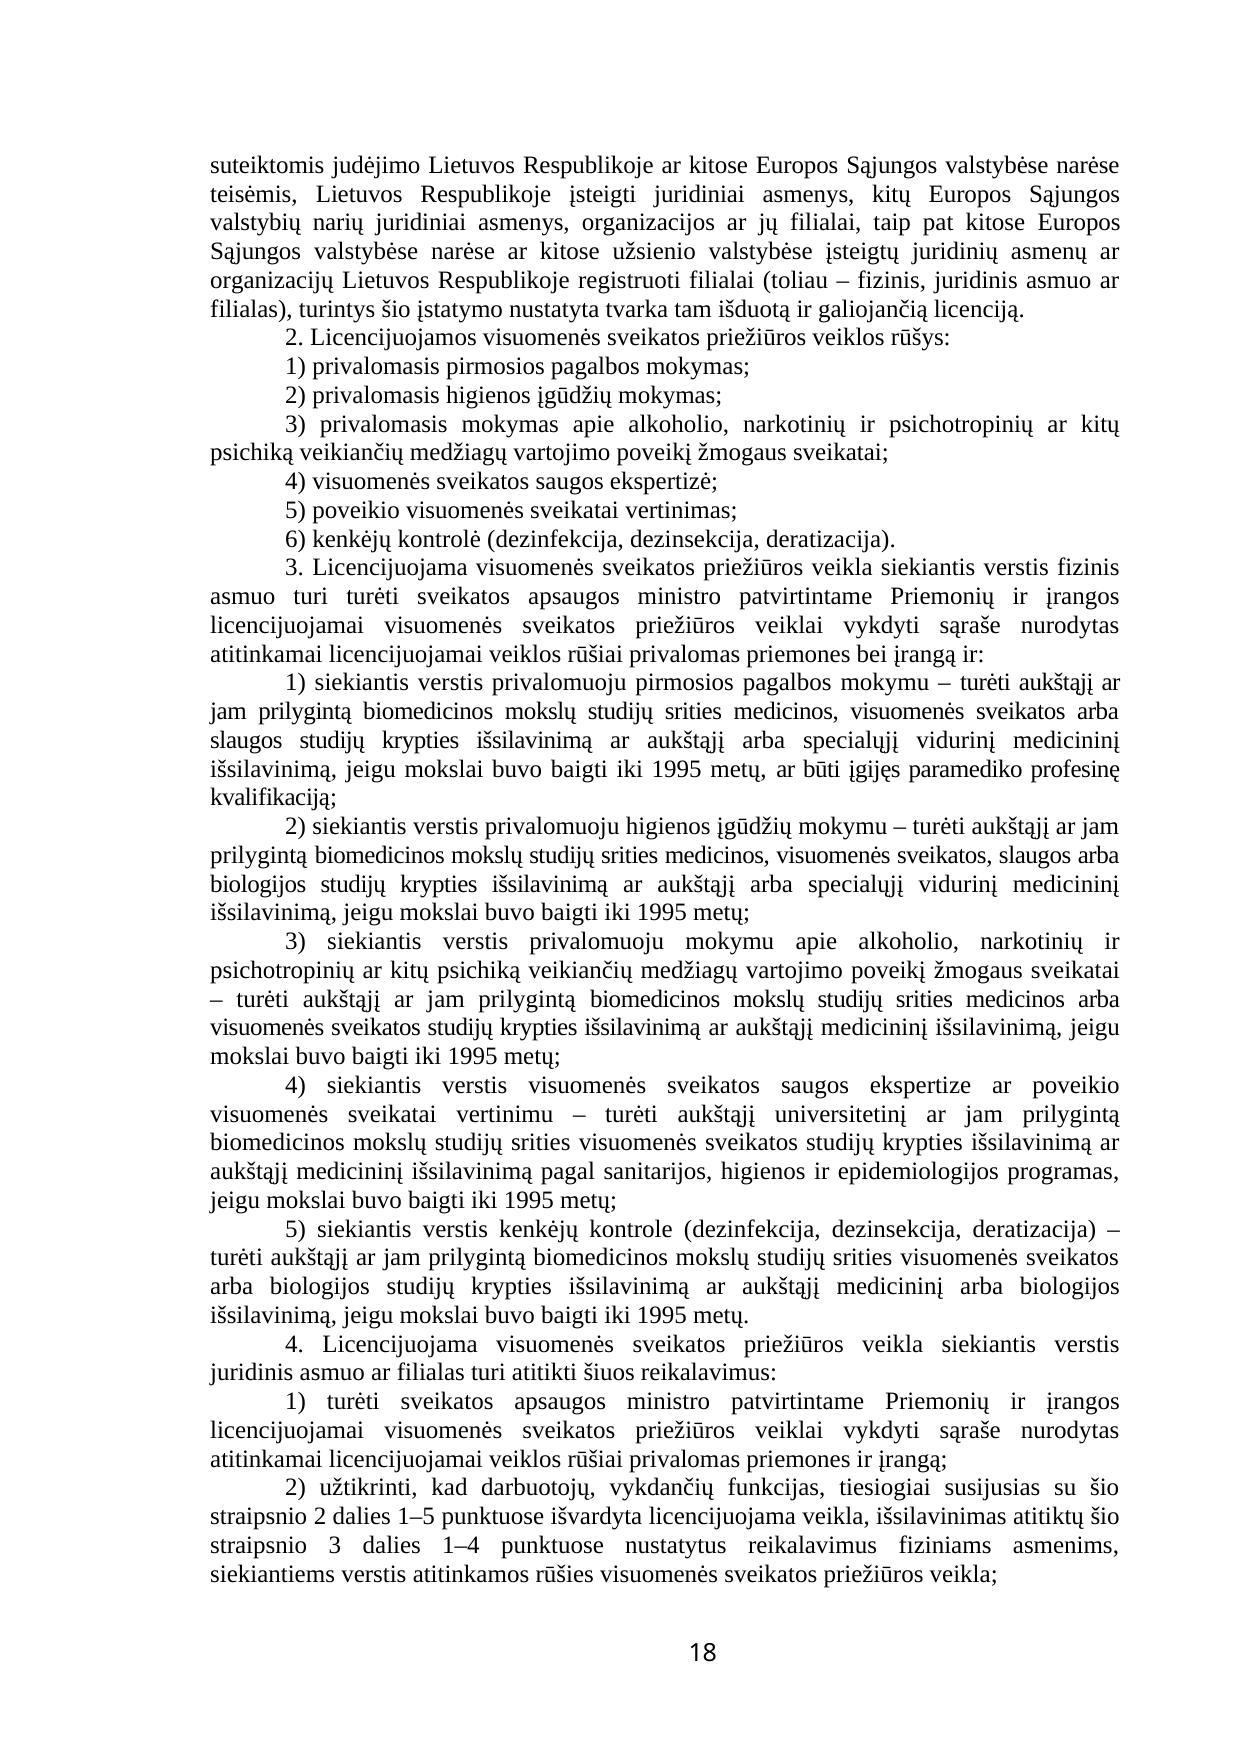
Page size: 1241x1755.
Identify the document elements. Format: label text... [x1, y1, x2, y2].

text 4. Licencijuojama visuomenės sveikatos priežiūros veikla siekiantis verstis juridinis asmuo ar filialas turi atitikti šiuos reikalavimus: [210, 1329, 1120, 1386]
text 1) siekiantis verstis privalomuoju pirmosios pagalbos mokymu – turėti aukštąjį ar jam prilygintą biomedicinos mokslų studijų srities medicinos, visuomenės sveikatos arba slaugos studijų krypties išsilavinimą ar aukštąjį arba specialųjį vidurinį medicininį išsilavinimą, jeigu mokslai buvo baigti iki 1995 metų, ar būti įgijęs paramediko profesinę kvalifikaciją; [210, 667, 1120, 811]
text 2) užtikrinti, kad darbuotojų, vykdančių funkcijas, tiesiogiai susijusias su šio straipsnio 2 dalies 1–5 punktuose išvardyta licencijuojama veikla, išsilavinimas atitiktų šio straipsnio 3 dalies 1–4 punktuose nustatytus reikalavimus fiziniams asmenims, siekiantiems verstis atitinkamos rūšies visuomenės sveikatos priežiūros veikla; [210, 1472, 1120, 1587]
text 2) privalomasis higienos įgūdžių mokymas; [210, 380, 1120, 409]
text 3) privalomasis mokymas apie alkoholio, narkotinių ir psichotropinių ar kitų psichiką veikiančių medžiagų vartojimo poveikį žmogaus sveikatai; [210, 409, 1120, 466]
text 2) siekiantis verstis privalomuoju higienos įgūdžių mokymu – turėti aukštąjį ar jam prilygintą biomedicinos mokslų studijų srities medicinos, visuomenės sveikatos, slaugos arba biologijos studijų krypties išsilavinimą ar aukštąjį arba specialųjį vidurinį medicininį išsilavinimą, jeigu mokslai buvo baigti iki 1995 metų; [210, 811, 1120, 926]
text 5) poveikio visuomenės sveikatai vertinimas; [210, 495, 1120, 524]
text 2. Licencijuojamos visuomenės sveikatos priežiūros veiklos rūšys: [210, 322, 1120, 351]
text 5) siekiantis verstis kenkėjų kontrole (dezinfekcija, dezinsekcija, deratizacija) – turėti aukštąjį ar jam prilygintą biomedicinos mokslų studijų srities visuomenės sveikatos arba biologijos studijų krypties išsilavinimą ar aukštąjį medicininį arba biologijos išsilavinimą, jeigu mokslai buvo baigti iki 1995 metų. [210, 1214, 1120, 1329]
text 3. Licencijuojama visuomenės sveikatos priežiūros veikla siekiantis verstis fizinis asmuo turi turėti sveikatos apsaugos ministro patvirtintame Priemonių ir įrangos licencijuojamai visuomenės sveikatos priežiūros veiklai vykdyti sąraše nurodytas atitinkamai licencijuojamai veiklos rūšiai privalomas priemones bei įrangą ir: [210, 552, 1120, 667]
text suteiktomis judėjimo Lietuvos Respublikoje ar kitose Europos Sąjungos valstybėse narėse teisėmis, Lietuvos Respublikoje įsteigti juridiniai asmenys, kitų Europos Sąjungos valstybių narių juridiniai asmenys, organizacijos ar jų filialai, taip pat kitose Europos Sąjungos valstybėse narėse ar kitose užsienio valstybėse įsteigtų juridinių asmenų ar organizacijų Lietuvos Respublikoje registruoti filialai (toliau – fizinis, juridinis asmuo ar filialas), turintys šio įstatymo nustatyta tvarka tam išduotą ir galiojančią licenciją. [210, 150, 1120, 322]
text 3) siekiantis verstis privalomuoju mokymu apie alkoholio, narkotinių ir psichotropinių ar kitų psichiką veikiančių medžiagų vartojimo poveikį žmogaus sveikatai – turėti aukštąjį ar jam prilygintą biomedicinos mokslų studijų srities medicinos arba visuomenės sveikatos studijų krypties išsilavinimą ar aukštąjį medicininį išsilavinimą, jeigu mokslai buvo baigti iki 1995 metų; [210, 926, 1120, 1070]
text 6) kenkėjų kontrolė (dezinfekcija, dezinsekcija, deratizacija). [210, 524, 1120, 552]
text 1) privalomasis pirmosios pagalbos mokymas; [210, 351, 1120, 380]
text 4) siekiantis verstis visuomenės sveikatos saugos ekspertize ar poveikio visuomenės sveikatai vertinimu – turėti aukštąjį universitetinį ar jam prilygintą biomedicinos mokslų studijų srities visuomenės sveikatos studijų krypties išsilavinimą ar aukštąjį medicininį išsilavinimą pagal sanitarijos, higienos ir epidemiologijos programas, jeigu mokslai buvo baigti iki 1995 metų; [210, 1070, 1120, 1214]
text 1) turėti sveikatos apsaugos ministro patvirtintame Priemonių ir įrangos licencijuojamai visuomenės sveikatos priežiūros veiklai vykdyti sąraše nurodytas atitinkamai licencijuojamai veiklos rūšiai privalomas priemones ir įrangą; [210, 1386, 1120, 1472]
text 4) visuomenės sveikatos saugos ekspertizė; [210, 466, 1120, 495]
